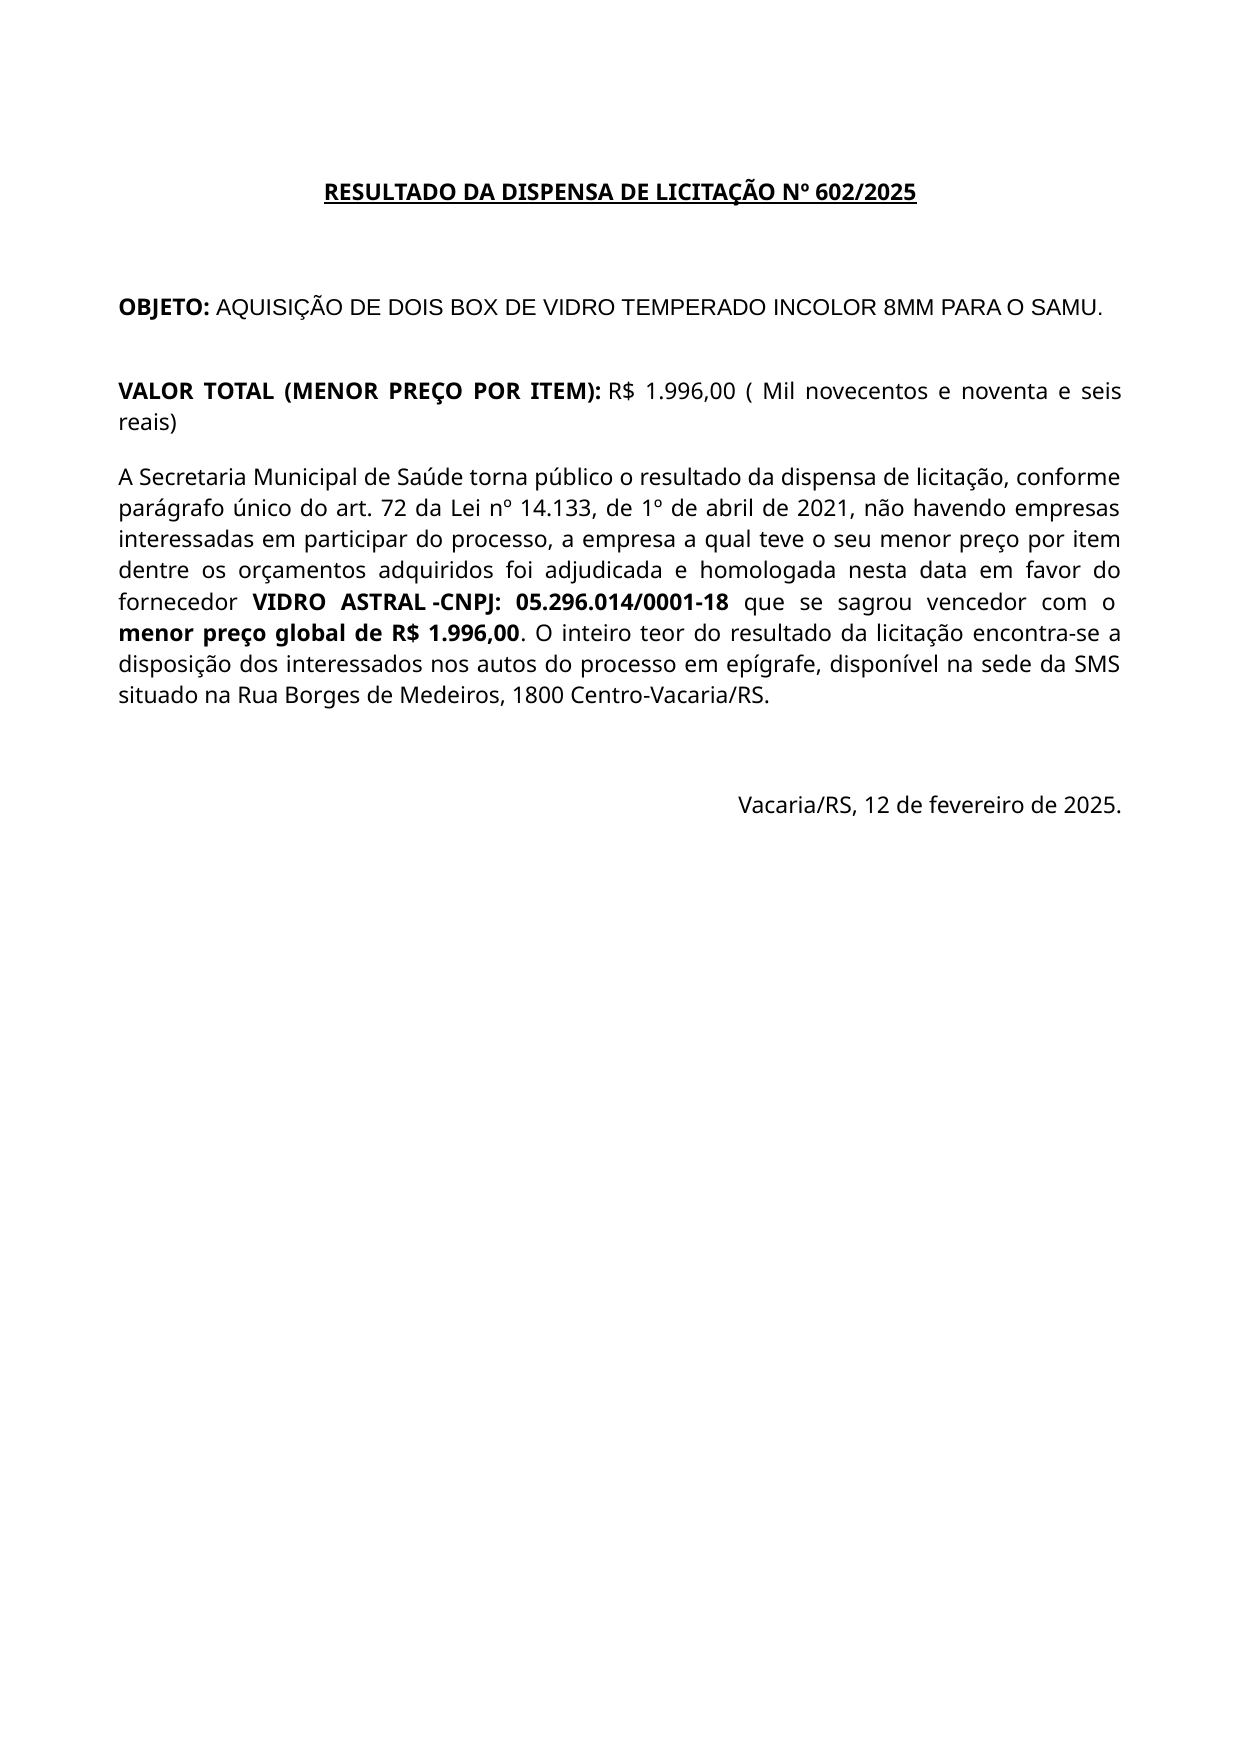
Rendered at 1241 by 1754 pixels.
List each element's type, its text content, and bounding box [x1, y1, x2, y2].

text OBJETO: AQUISIÇÃO DE DOIS BOX DE VIDRO TEMPERADO INCOLOR 8MM PARA O SAMU. [118, 291, 1122, 322]
text Vacaria/RS, 12 de fevereiro de 2025. [118, 789, 1122, 820]
text VALOR TOTAL (MENOR PREÇO POR ITEM): R$ 1.996,00 ( Mil novecentos e noventa e seis reais) [118, 374, 1122, 437]
text A Secretaria Municipal de Saúde torna público o resultado da dispensa de licitação, conforme parágrafo único do art. 72 da Lei nº 14.133, de 1º de abril de 2021, não havendo empresas interessadas em participar do processo, a empresa a qual teve o seu menor preço por item dentre os orçamentos adquiridos foi adjudicada e homologada nesta data em favor do fornecedor VIDRO ASTRAL -CNPJ: 05.296.014/0001-18 que se sagrou vencedor com o menor preço global de R$ 1.996,00. O inteiro teor do resultado da licitação encontra-se a disposição dos interessados nos autos do processo em epígrafe, disponível na sede da SMS situado na Rua Borges de Medeiros, 1800 Centro-Vacaria/RS. [118, 461, 1122, 711]
text RESULTADO DA DISPENSA DE LICITAÇÃO Nº 602/2025 [118, 176, 1122, 207]
